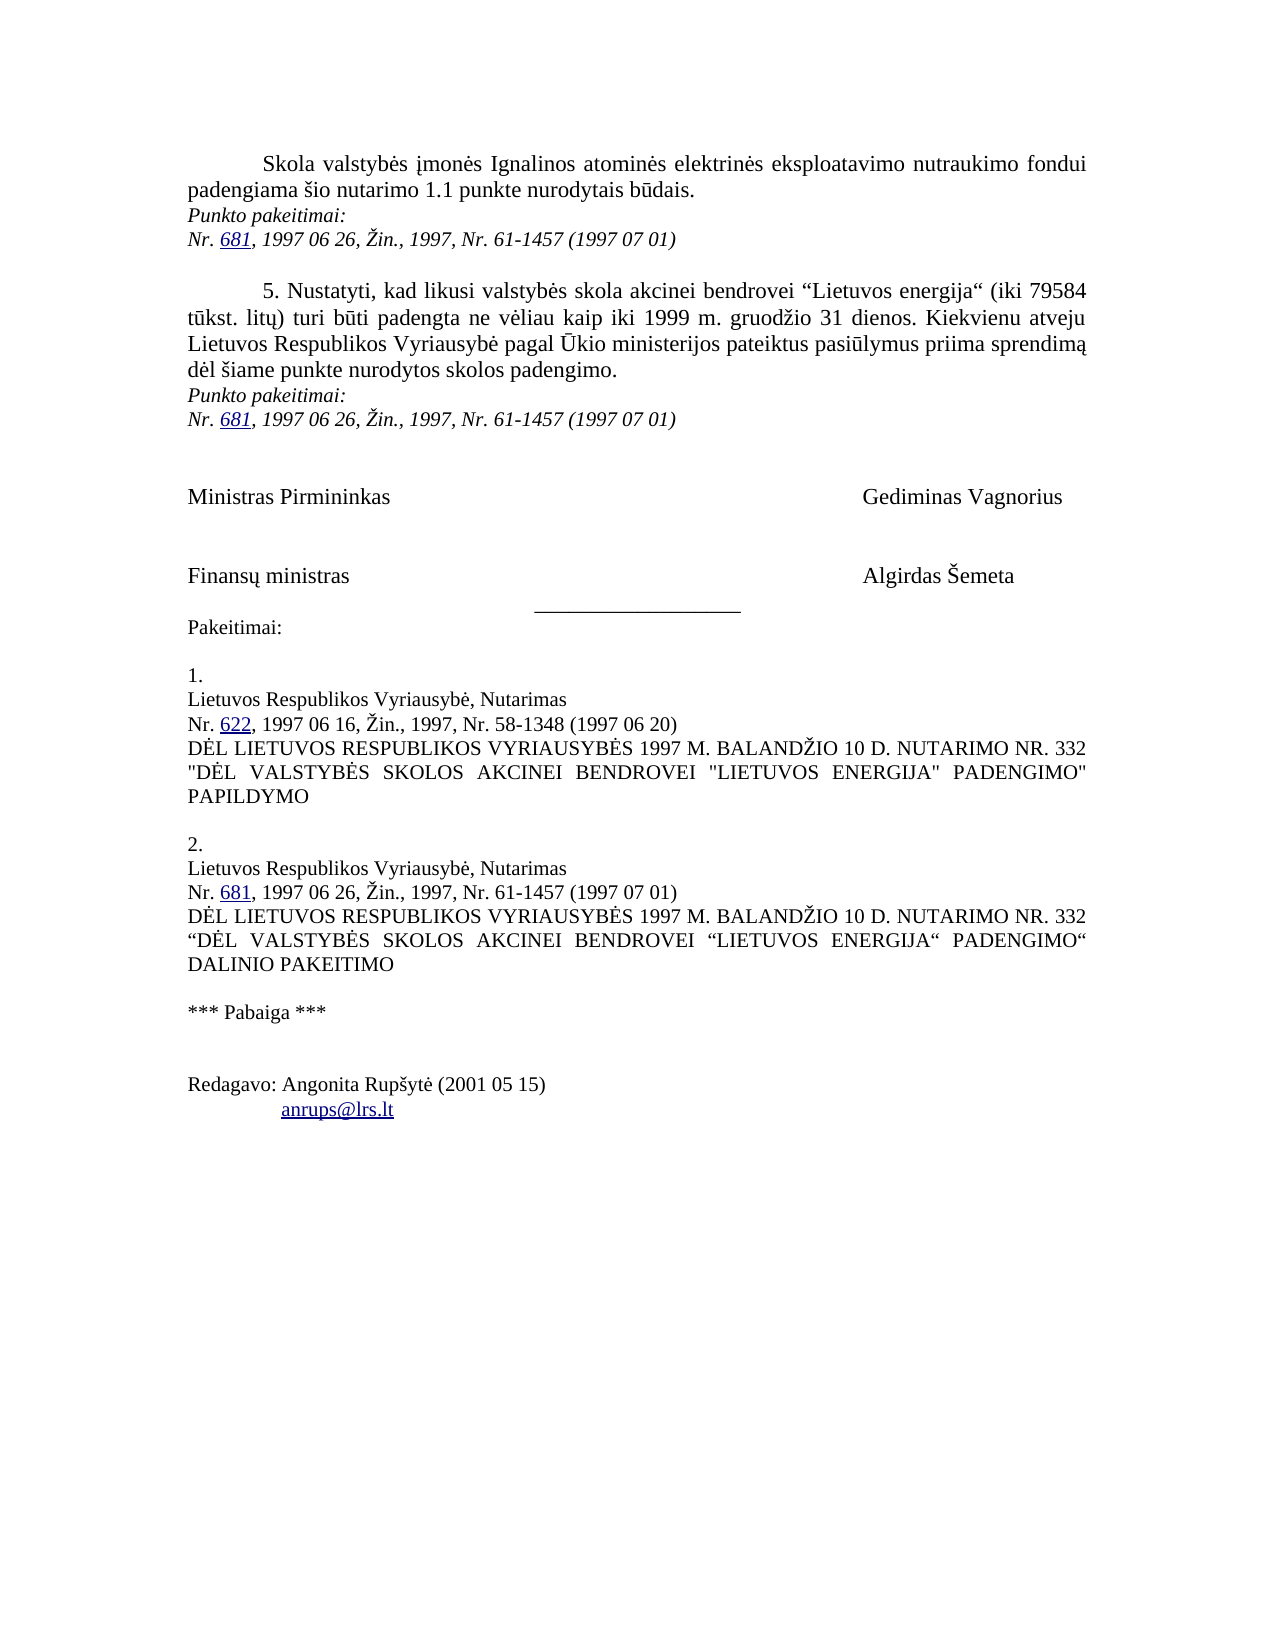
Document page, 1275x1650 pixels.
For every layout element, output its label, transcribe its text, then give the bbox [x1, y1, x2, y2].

text Nr. 681, 1997 06 26, Žin., 1997, Nr. 61-1457 (1997 07 01) [187, 407, 1087, 431]
text Finansų ministras Algirdas Šemeta [187, 562, 1087, 589]
text anrups@lrs.lt [187, 1096, 1087, 1121]
text DĖL LIETUVOS RESPUBLIKOS VYRIAUSYBĖS 1997 M. BALANDŽIO 10 D. NUTARIMO NR. 332 “DĖL VALSTYBĖS SKOLOS AKCINEI BENDROVEI “LIETUVOS ENERGIJA“ PADENGIMO“ DALINIO PAKEITIMO [187, 904, 1087, 976]
text Skola valstybės įmonės Ignalinos atominės elektrinės eksploatavimo nutraukimo fondui padengiama šio nutarimo 1.1 punkte nurodytais būdais. [187, 150, 1087, 203]
text Nr. 681, 1997 06 26, Žin., 1997, Nr. 61-1457 (1997 07 01) [187, 880, 1087, 904]
text 2. [187, 832, 1087, 856]
text Lietuvos Respublikos Vyriausybė, Nutarimas [187, 687, 1087, 711]
text __________________ [187, 589, 1087, 615]
text *** Pabaiga *** [187, 1000, 1087, 1024]
text DĖL LIETUVOS RESPUBLIKOS VYRIAUSYBĖS 1997 M. BALANDŽIO 10 D. NUTARIMO NR. 332 "DĖL VALSTYBĖS SKOLOS AKCINEI BENDROVEI "LIETUVOS ENERGIJA" PADENGIMO" PAPILDYMO [187, 736, 1087, 808]
text Lietuvos Respublikos Vyriausybė, Nutarimas [187, 856, 1087, 880]
text Nr. 681, 1997 06 26, Žin., 1997, Nr. 61-1457 (1997 07 01) [187, 227, 1087, 251]
text Punkto pakeitimai: [187, 203, 1087, 227]
text Pakeitimai: [187, 615, 1087, 639]
text Redagavo: Angonita Rupšytė (2001 05 15) [187, 1072, 1087, 1096]
text 1. [187, 663, 1087, 687]
text 5. Nustatyti, kad likusi valstybės skola akcinei bendrovei “Lietuvos energija“ (iki 79584 tūkst. litų) turi būti padengta ne vėliau kaip iki 1999 m. gruodžio 31 dienos. Kiekvienu atveju Lietuvos Respublikos Vyriausybė pagal Ūkio ministerijos pateiktus pasiūlymus priima sprendimą dėl šiame punkte nurodytos skolos padengimo. [187, 277, 1087, 383]
text Nr. 622, 1997 06 16, Žin., 1997, Nr. 58-1348 (1997 06 20) [187, 711, 1087, 736]
text Punkto pakeitimai: [187, 383, 1087, 407]
text Ministras Pirmininkas Gediminas Vagnorius [187, 483, 1087, 510]
